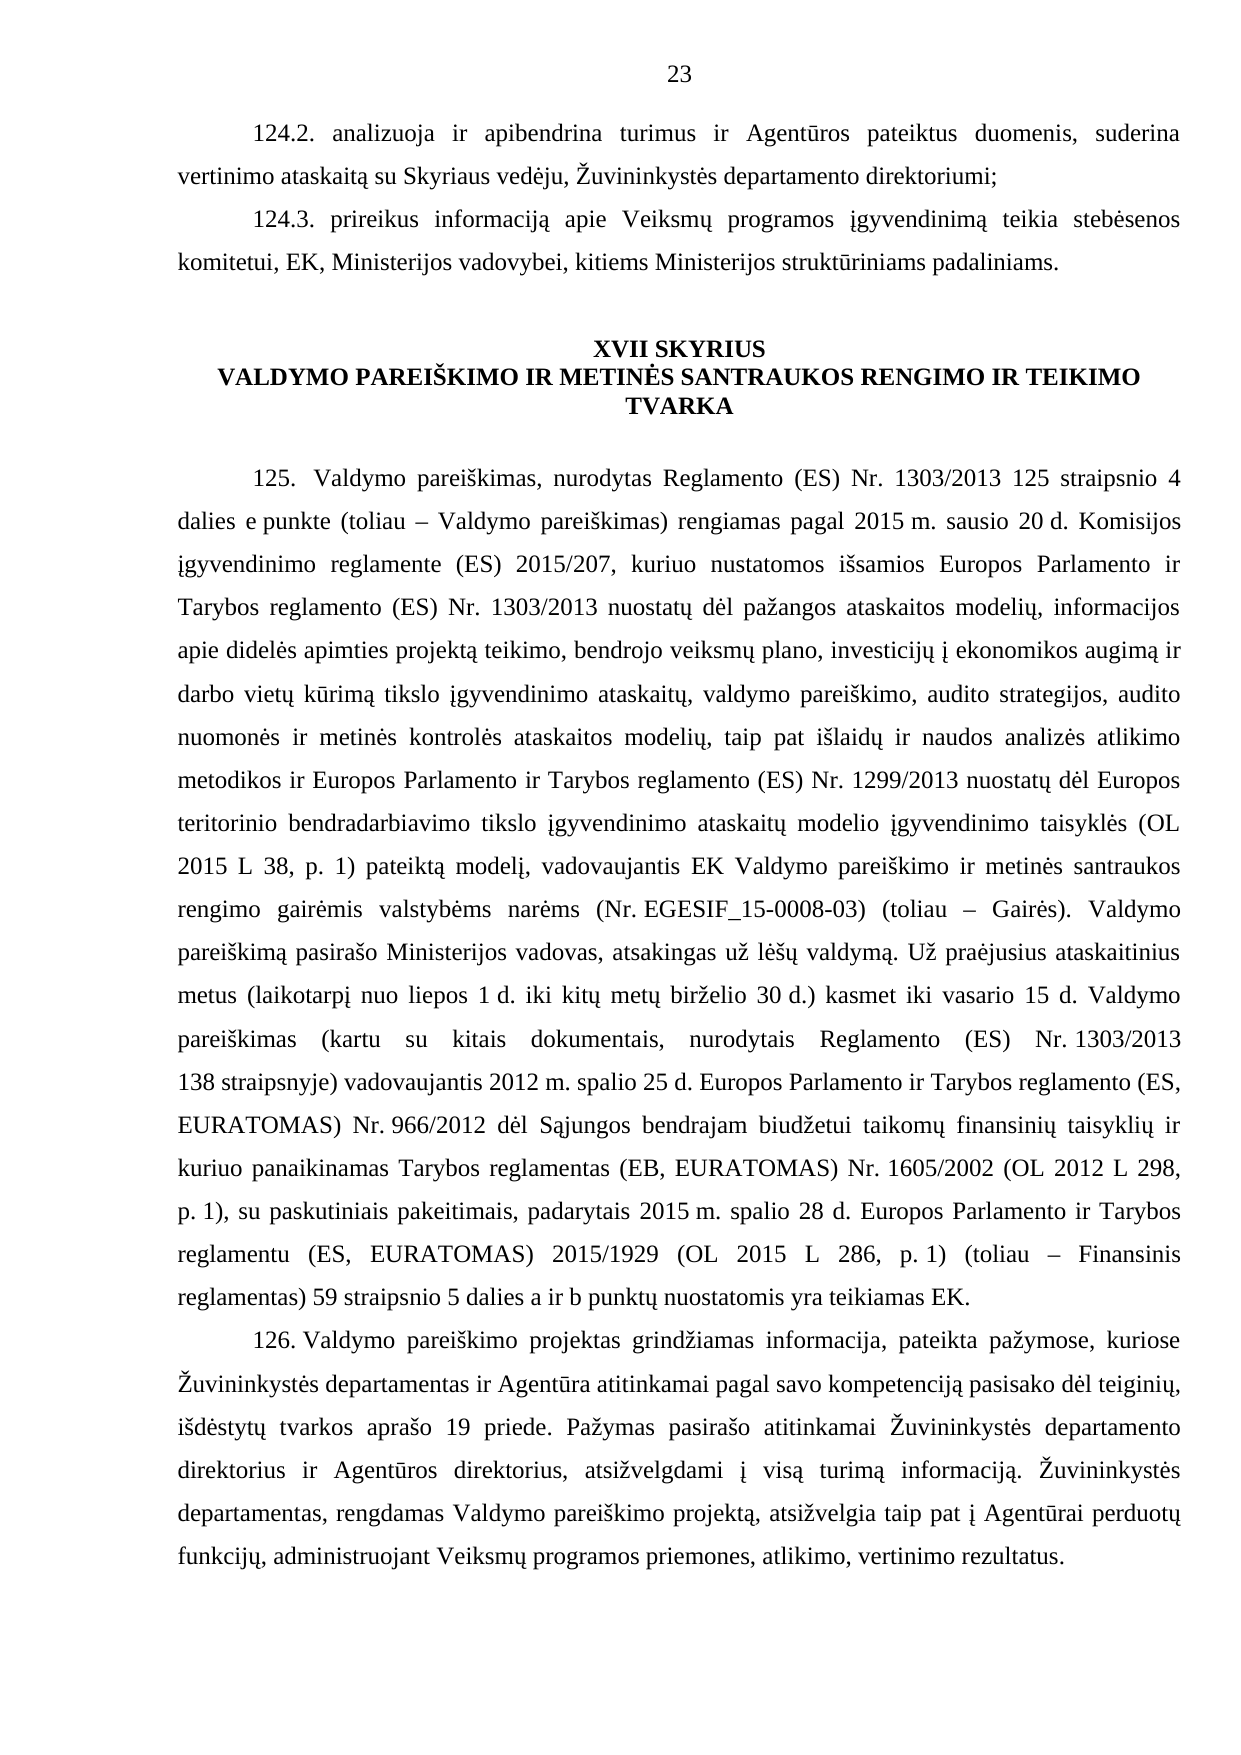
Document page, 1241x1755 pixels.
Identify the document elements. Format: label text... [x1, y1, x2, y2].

text VALDYMO PAREIŠKIMO IR METINĖS SANTRAUKOS RENGIMO IR TEIKIMO TVARKA [177, 362, 1181, 420]
text 125. Valdymo pareiškimas, nurodytas Reglamento (ES) Nr. 1303/2013 125 straipsnio 4 dalies e punkte (toliau – Valdymo pareiškimas) rengiamas pagal 2015 m. sausio 20 d. Komisijos įgyvendinimo reglamente (ES) 2015/207, kuriuo nustatomos išsamios Europos Parlamento ir Tarybos reglamento (ES) Nr. 1303/2013 nuostatų dėl pažangos ataskaitos modelių, informacijos apie didelės apimties projektą teikimo, bendrojo veiksmų plano, investicijų į ekonomikos augimą ir darbo vietų kūrimą tikslo įgyvendinimo ataskaitų, valdymo pareiškimo, audito strategijos, audito nuomonės ir metinės kontrolės ataskaitos modelių, taip pat išlaidų ir naudos analizės atlikimo metodikos ir Europos Parlamento ir Tarybos reglamento (ES) Nr. 1299/2013 nuostatų dėl Europos teritorinio bendradarbiavimo tikslo įgyvendinimo ataskaitų modelio įgyvendinimo taisyklės (OL 2015 L 38, p. 1) pateiktą modelį, vadovaujantis EK Valdymo pareiškimo ir metinės santraukos rengimo gairėmis valstybėms narėms (Nr. EGESIF_15-0008-03) (toliau – Gairės). Valdymo pareiškimą pasirašo Ministerijos vadovas, atsakingas už lėšų valdymą. Už praėjusius ataskaitinius metus (laikotarpį nuo liepos 1 d. iki kitų metų birželio 30 d.) kasmet iki vasario 15 d. Valdymo pareiškimas (kartu su kitais dokumentais, nurodytais Reglamento (ES) Nr. 1303/2013 138 straipsnyje) vadovaujantis 2012 m. spalio 25 d. Europos Parlamento ir Tarybos reglamento (ES, EURATOMAS) Nr. 966/2012 dėl Sąjungos bendrajam biudžetui taikomų finansinių taisyklių ir kuriuo panaikinamas Tarybos reglamentas (EB, EURATOMAS) Nr. 1605/2002 (OL 2012 L 298, p. 1), su paskutiniais pakeitimais, padarytais 2015 m. spalio 28 d. Europos Parlamento ir Tarybos reglamentu (ES, EURATOMAS) 2015/1929 (OL 2015 L 286, p. 1) (toliau – Finansinis reglamentas) 59 straipsnio 5 dalies a ir b punktų nuostatomis yra teikiamas EK. [177, 463, 1181, 1311]
text 124.2. analizuoja ir apibendrina turimus ir Agentūros pateiktus duomenis, suderina vertinimo ataskaitą su Skyriaus vedėju, Žuvininkystės departamento direktoriumi; [177, 118, 1181, 190]
text 126. Valdymo pareiškimo projektas grindžiamas informacija, pateikta pažymose, kuriose Žuvininkystės departamentas ir Agentūra atitinkamai pagal savo kompetenciją pasisako dėl teiginių, išdėstytų tvarkos aprašo 19 priede. Pažymas pasirašo atitinkamai Žuvininkystės departamento direktorius ir Agentūros direktorius, atsižvelgdami į visą turimą informaciją. Žuvininkystės departamentas, rengdamas Valdymo pareiškimo projektą, atsižvelgia taip pat į Agentūrai perduotų funkcijų, administruojant Veiksmų programos priemones, atlikimo, vertinimo rezultatus. [177, 1326, 1181, 1570]
text XVII SKYRIUS [177, 334, 1181, 362]
text 124.3. prireikus informaciją apie Veiksmų programos įgyvendinimą teikia stebėsenos komitetui, EK, Ministerijos vadovybei, kitiems Ministerijos struktūriniams padaliniams. [177, 204, 1181, 276]
